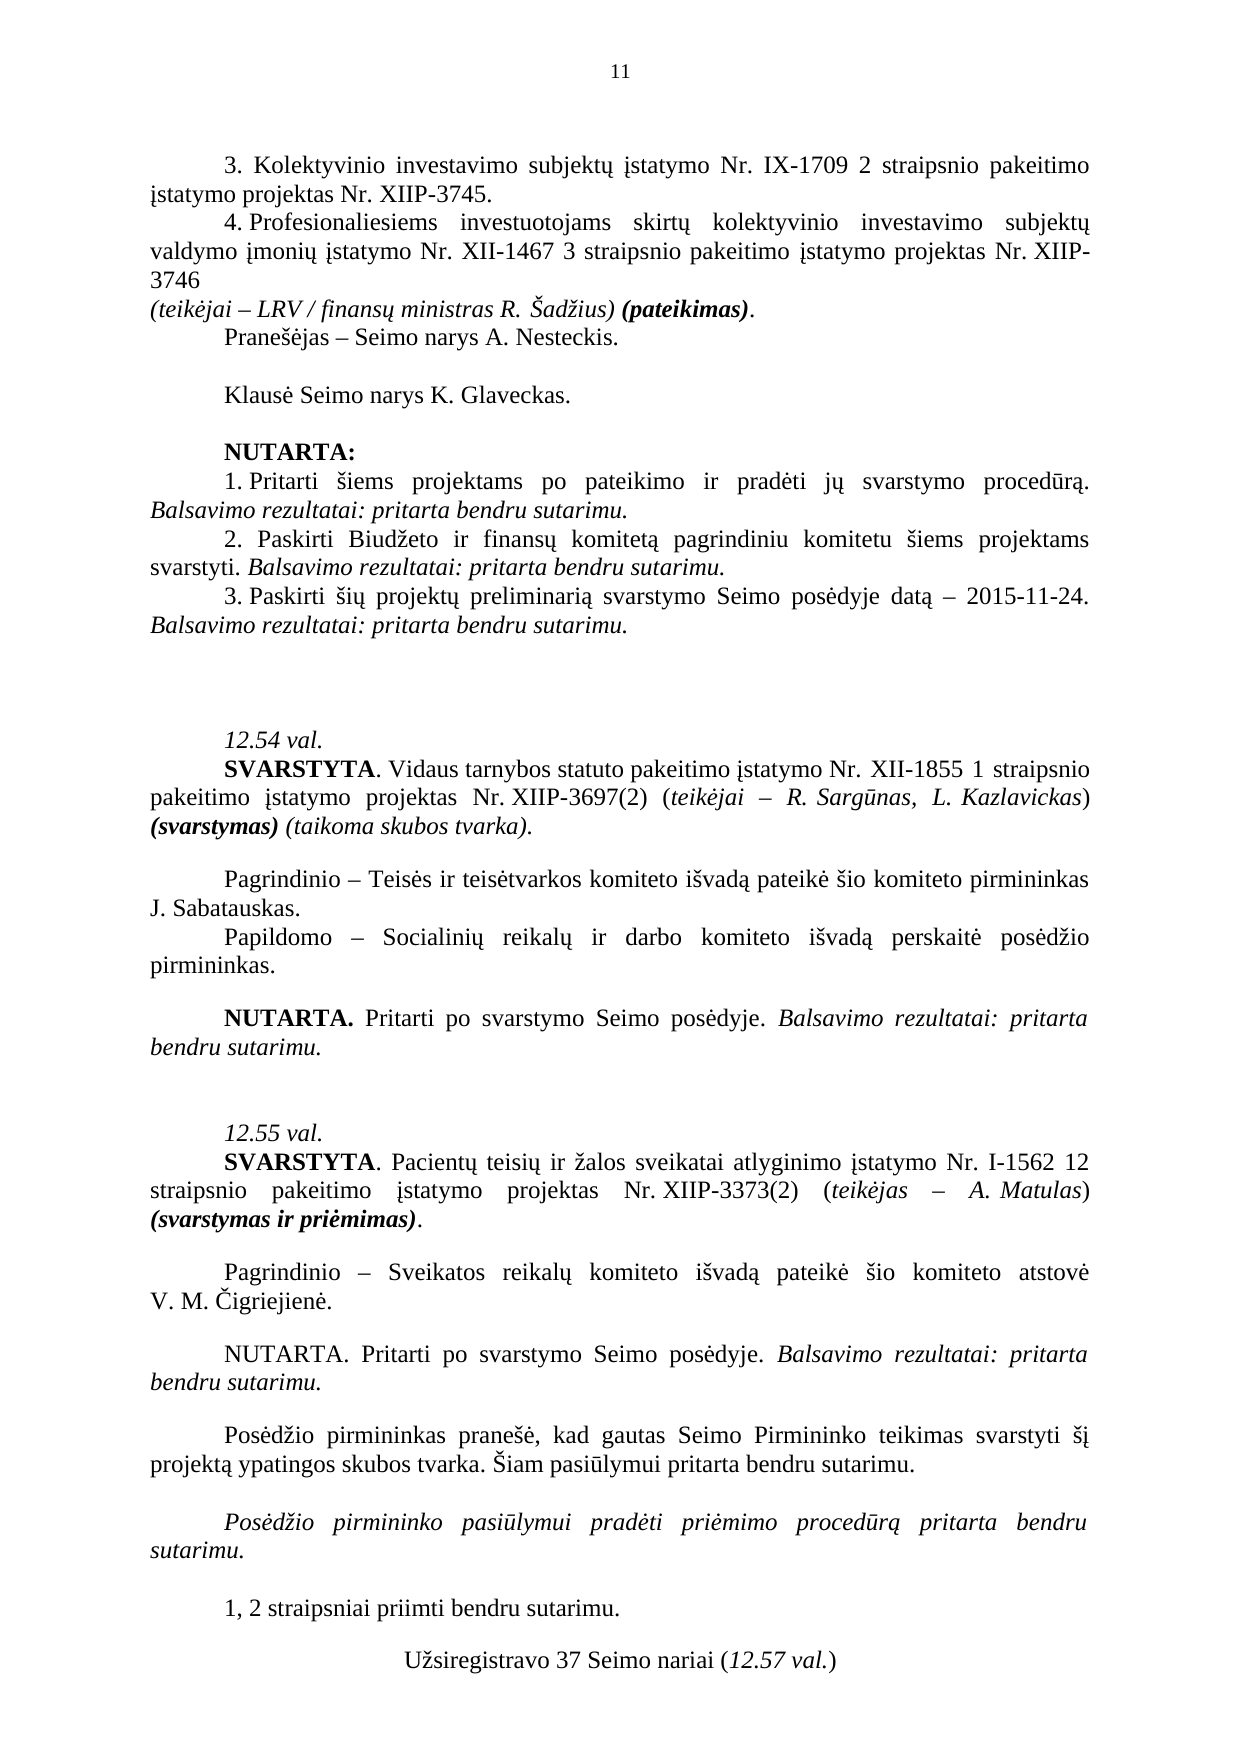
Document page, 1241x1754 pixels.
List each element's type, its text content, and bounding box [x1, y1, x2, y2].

text 3. Kolektyvinio investavimo subjektų įstatymo Nr. IX-1709 2 straipsnio pakeitimo įstatymo projektas Nr. XIIP-3745. [150, 150, 1090, 207]
text (teikėjai – LRV / finansų ministras R. Šadžius) (pateikimas). [150, 294, 1090, 322]
text Užsiregistravo 37 Seimo nariai (12.57 val.) [150, 1646, 1090, 1674]
text Pagrindinio – Teisės ir teisėtvarkos komiteto išvadą pateikė šio komiteto pirmininkas J. Sabatauskas. [150, 864, 1090, 922]
text Klausė Seimo narys K. Glaveckas. [150, 380, 1090, 409]
text 4. Profesionaliesiems investuotojams skirtų kolektyvinio investavimo subjektų valdymo įmonių įstatymo Nr. XII-1467 3 straipsnio pakeitimo įstatymo projektas Nr. XIIP-3746 [150, 207, 1090, 294]
text 12.55 val. [150, 1118, 1090, 1147]
text 3. Paskirti šių projektų preliminarią svarstymo Seimo posėdyje datą – 2015-11-24. Balsavimo rezultatai: pritarta bendru sutarimu. [150, 581, 1090, 639]
text NUTARTA. Pritarti po svarstymo Seimo posėdyje. Balsavimo rezultatai: pritarta bendru sutarimu. [150, 1003, 1090, 1061]
text Posėdžio pirmininko pasiūlymui pradėti priėmimo procedūrą pritarta bendru sutarimu. [150, 1507, 1090, 1564]
text 1. Pritarti šiems projektams po pateikimo ir pradėti jų svarstymo procedūrą. Balsavimo rezultatai: pritarta bendru sutarimu. [150, 466, 1090, 524]
text Papildomo – Socialinių reikalų ir darbo komiteto išvadą perskaitė posėdžio pirmininkas. [150, 922, 1090, 979]
text NUTARTA. Pritarti po svarstymo Seimo posėdyje. Balsavimo rezultatai: pritarta bendru sutarimu. [150, 1339, 1090, 1396]
text NUTARTA: [150, 437, 1090, 466]
text 2. Paskirti Biudžeto ir finansų komitetą pagrindiniu komitetu šiems projektams svarstyti. Balsavimo rezultatai: pritarta bendru sutarimu. [150, 524, 1090, 581]
text Pranešėjas – Seimo narys A. Nesteckis. [150, 322, 1090, 351]
text Posėdžio pirmininkas pranešė, kad gautas Seimo Pirmininko teikimas svarstyti šį projektą ypatingos skubos tvarka. Šiam pasiūlymui pritarta bendru sutarimu. [150, 1420, 1090, 1478]
text Pagrindinio – Sveikatos reikalų komiteto išvadą pateikė šio komiteto atstovė V. M. Čigriejienė. [150, 1257, 1090, 1315]
text 1, 2 straipsniai priimti bendru sutarimu. [150, 1593, 1090, 1622]
text SVARSTYTA. Vidaus tarnybos statuto pakeitimo įstatymo Nr. XII-1855 1 straipsnio pakeitimo įstatymo projektas Nr. XIIP-3697(2) (teikėjai – R. Sargūnas, L. Kazlavickas) (svarstymas) (taikoma skubos tvarka). [150, 754, 1090, 840]
text SVARSTYTA. Pacientų teisių ir žalos sveikatai atlyginimo įstatymo Nr. I-1562 12 straipsnio pakeitimo įstatymo projektas Nr. XIIP-3373(2) (teikėjas – A. Matulas) (svarstymas ir priėmimas). [150, 1147, 1090, 1233]
text 12.54 val. [150, 725, 1090, 754]
